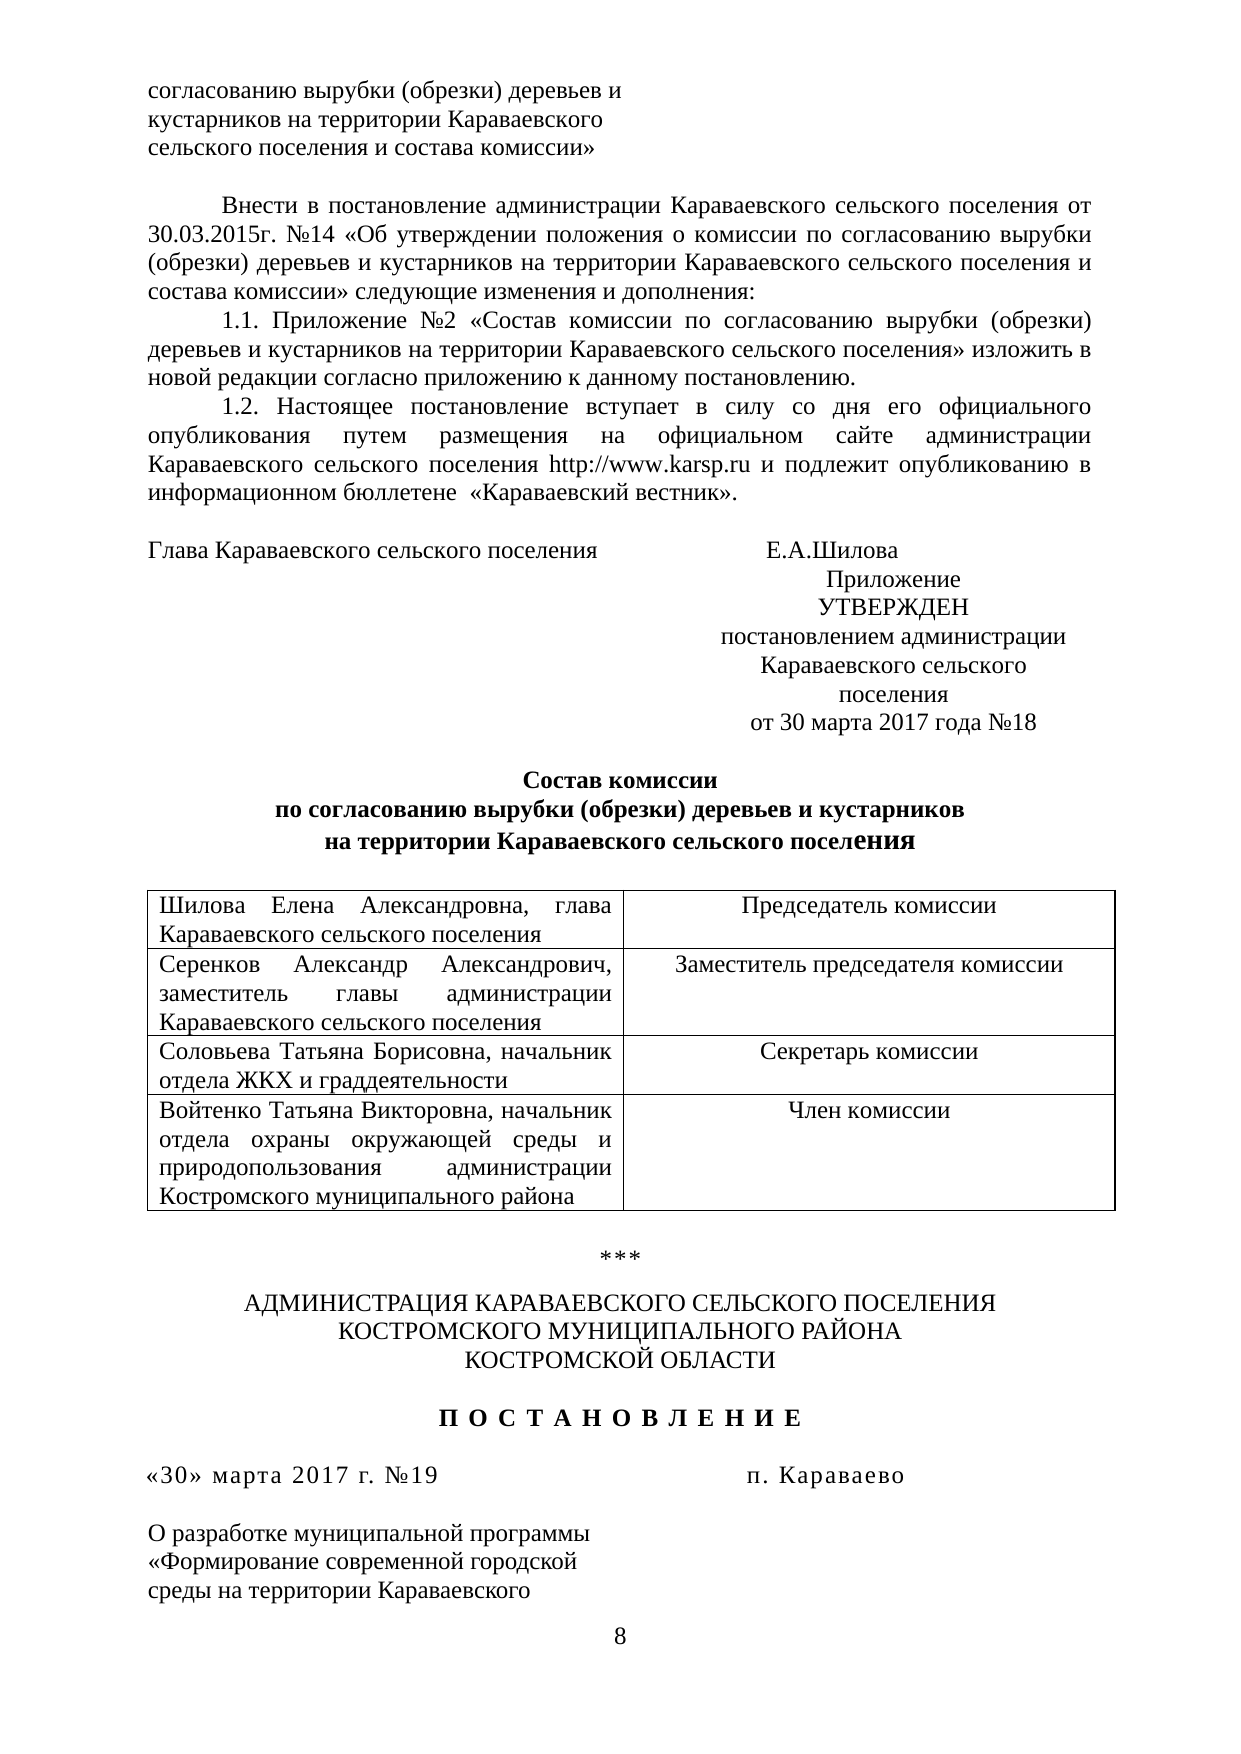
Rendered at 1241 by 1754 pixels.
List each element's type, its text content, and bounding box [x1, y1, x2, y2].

table_header Шилова Елена Александровна, глава Караваевского сельского поселения [148, 891, 623, 948]
table_cell Член комиссии [624, 1095, 1114, 1210]
text П О С Т А Н О В Л Е Н И Е [148, 1403, 1092, 1431]
text Внести в постановление администрации Караваевского сельского поселения от 30.03.2015г. №14 «Об утверждении положения о комиссии по согласованию вырубки (обрезки) деревьев и кустарников на территории Караваевского сельского поселения и состава комиссии» следующие изменения и дополнения: [148, 190, 1092, 305]
text Глава Караваевского сельского поселения Е.А.Шилова [148, 535, 1092, 564]
text УТВЕРЖДЕН [709, 592, 1078, 621]
text «Формирование современной городской [148, 1546, 1092, 1575]
text на территории Караваевского сельского поселения [148, 822, 1092, 856]
text от 30 марта 2017 года №18 [709, 707, 1078, 736]
text КОСТРОМСКОЙ ОБЛАСТИ [148, 1345, 1092, 1374]
table_cell Соловьева Татьяна Борисовна, начальник отдела ЖКХ и граддеятельности [148, 1036, 623, 1094]
table_header Председатель комиссии [624, 891, 1114, 948]
table_cell Войтенко Татьяна Викторовна, начальник отдела охраны окружающей среды и природопользования администрации Костромского муниципального района [148, 1095, 623, 1210]
text постановлением администрации Караваевского сельского поселения [709, 621, 1078, 707]
text согласованию вырубки (обрезки) деревьев и кустарников на территории Караваевского сельского поселения и состава комиссии» [148, 75, 635, 161]
text среды на территории Караваевского [148, 1575, 1092, 1604]
text по согласованию вырубки (обрезки) деревьев и кустарников [148, 794, 1092, 822]
text *** [148, 1244, 1092, 1273]
text АДМИНИСТРАЦИЯ КАРАВАЕВСКОГО СЕЛЬСКОГО ПОСЕЛЕНИЯ [148, 1288, 1092, 1316]
table_cell Серенков Александр Александрович, заместитель главы администрации Караваевского сельского поселения [148, 949, 623, 1035]
text Приложение [709, 564, 1078, 592]
text 1.2. Настоящее постановление вступает в силу со дня его официального опубликования путем размещения на официальном сайте администрации Караваевского сельского поселения http://www.karsp.ru и подлежит опубликованию в информационном бюллетене «Караваевский вестник». [148, 391, 1092, 506]
table_cell Заместитель председателя комиссии [624, 949, 1114, 1035]
text Состав комиссии [148, 765, 1092, 794]
text КОСТРОМСКОГО МУНИЦИПАЛЬНОГО РАЙОНА [148, 1316, 1092, 1345]
text О разработке муниципальной программы [148, 1518, 1092, 1546]
table_cell Секретарь комиссии [624, 1036, 1114, 1094]
text 1.1. Приложение №2 «Состав комиссии по согласованию вырубки (обрезки) деревьев и кустарников на территории Караваевского сельского поселения» изложить в новой редакции согласно приложению к данному постановлению. [148, 305, 1092, 391]
text «30» марта 2017 г. №19 п. Караваево [146, 1460, 1092, 1489]
